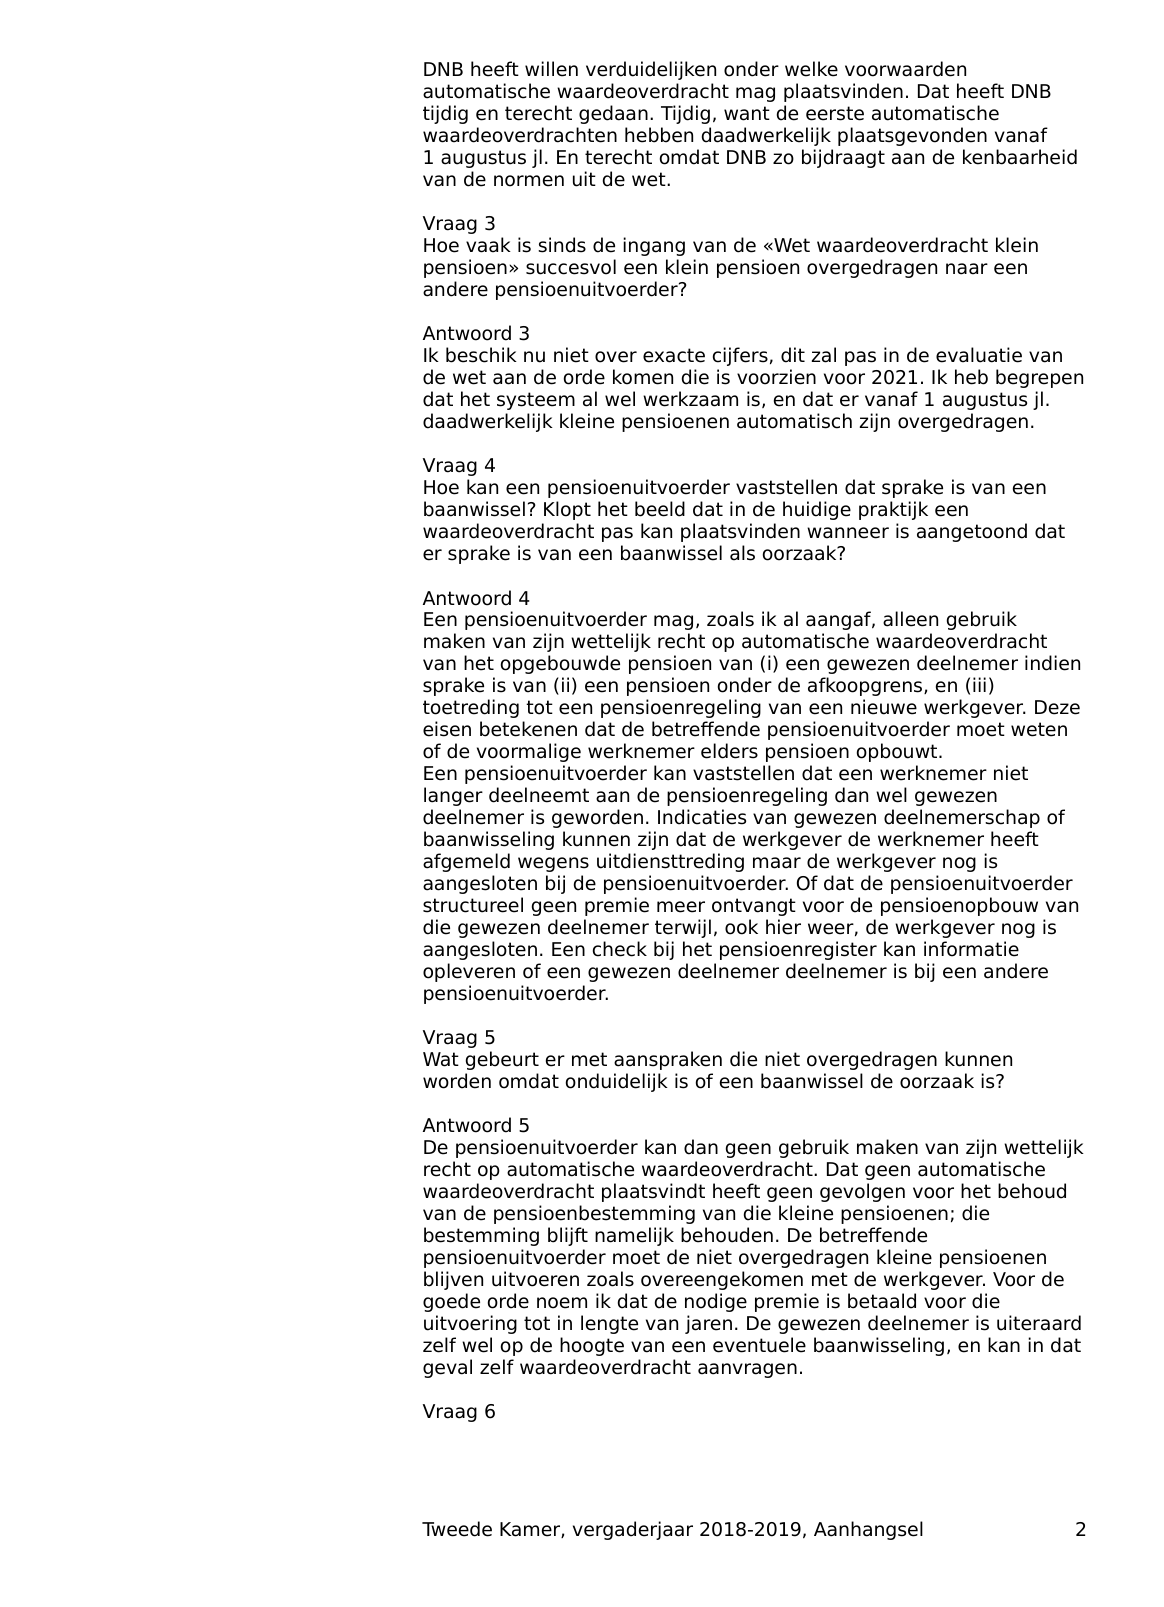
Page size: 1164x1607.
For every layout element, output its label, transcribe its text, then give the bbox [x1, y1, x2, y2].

text Antwoord 5 [422, 1115, 1087, 1137]
text Vraag 5 [422, 1027, 1087, 1049]
text Hoe vaak is sinds de ingang van de «Wet waardeoverdracht klein pensioen» succesvol een klein pensioen overgedragen naar een andere pensioenuitvoerder? [422, 235, 1087, 301]
text Antwoord 4 [422, 587, 1087, 609]
text De pensioenuitvoerder kan dan geen gebruik maken van zijn wettelijk recht op automatische waardeoverdracht. Dat geen automatische waardeoverdracht plaatsvindt heeft geen gevolgen voor het behoud van de pensioenbestemming van die kleine pensioenen; die bestemming blijft namelijk behouden. De betreffende pensioenuitvoerder moet de niet overgedragen kleine pensioenen blijven uitvoeren zoals overeengekomen met de werkgever. Voor de goede orde noem ik dat de nodige premie is betaald voor die uitvoering tot in lengte van jaren. De gewezen deelnemer is uiteraard zelf wel op de hoogte van een eventuele baanwisseling, en kan in dat geval zelf waardeoverdracht aanvragen. [422, 1137, 1087, 1379]
text Ik beschik nu niet over exacte cijfers, dit zal pas in de evaluatie van de wet aan de orde komen die is voorzien voor 2021. Ik heb begrepen dat het systeem al wel werkzaam is, en dat er vanaf 1 augustus jl. daadwerkelijk kleine pensioenen automatisch zijn overgedragen. [422, 345, 1087, 433]
text Vraag 3 [422, 213, 1087, 235]
text Wat gebeurt er met aanspraken die niet overgedragen kunnen worden omdat onduidelijk is of een baanwissel de oorzaak is? [422, 1049, 1087, 1093]
text Antwoord 3 [422, 323, 1087, 345]
text Vraag 4 [422, 455, 1087, 477]
text DNB heeft willen verduidelijken onder welke voorwaarden automatische waardeoverdracht mag plaatsvinden. Dat heeft DNB tijdig en terecht gedaan. Tijdig, want de eerste automatische waardeoverdrachten hebben daadwerkelijk plaatsgevonden vanaf 1 augustus jl. En terecht omdat DNB zo bijdraagt aan de kenbaarheid van de normen uit de wet. [422, 59, 1087, 191]
text Hoe kan een pensioenuitvoerder vaststellen dat sprake is van een baanwissel? Klopt het beeld dat in de huidige praktijk een waardeoverdracht pas kan plaatsvinden wanneer is aangetoond dat er sprake is van een baanwissel als oorzaak? [422, 477, 1087, 565]
text Vraag 6 [422, 1401, 1087, 1423]
text Een pensioenuitvoerder kan vaststellen dat een werknemer niet langer deelneemt aan de pensioenregeling dan wel gewezen deelnemer is geworden. Indicaties van gewezen deelnemerschap of baanwisseling kunnen zijn dat de werkgever de werknemer heeft afgemeld wegens uitdiensttreding maar de werkgever nog is aangesloten bij de pensioenuitvoerder. Of dat de pensioenuitvoerder structureel geen premie meer ontvangt voor de pensioenopbouw van die gewezen deelnemer terwijl, ook hier weer, de werkgever nog is aangesloten. Een check bij het pensioenregister kan informatie opleveren of een gewezen deelnemer deelnemer is bij een andere pensioenuitvoerder. [422, 763, 1087, 1005]
text Een pensioenuitvoerder mag, zoals ik al aangaf, alleen gebruik maken van zijn wettelijk recht op automatische waardeoverdracht van het opgebouwde pensioen van (i) een gewezen deelnemer indien sprake is van (ii) een pensioen onder de afkoopgrens, en (iii) toetreding tot een pensioenregeling van een nieuwe werkgever. Deze eisen betekenen dat de betreffende pensioenuitvoerder moet weten of de voormalige werknemer elders pensioen opbouwt. [422, 609, 1087, 763]
